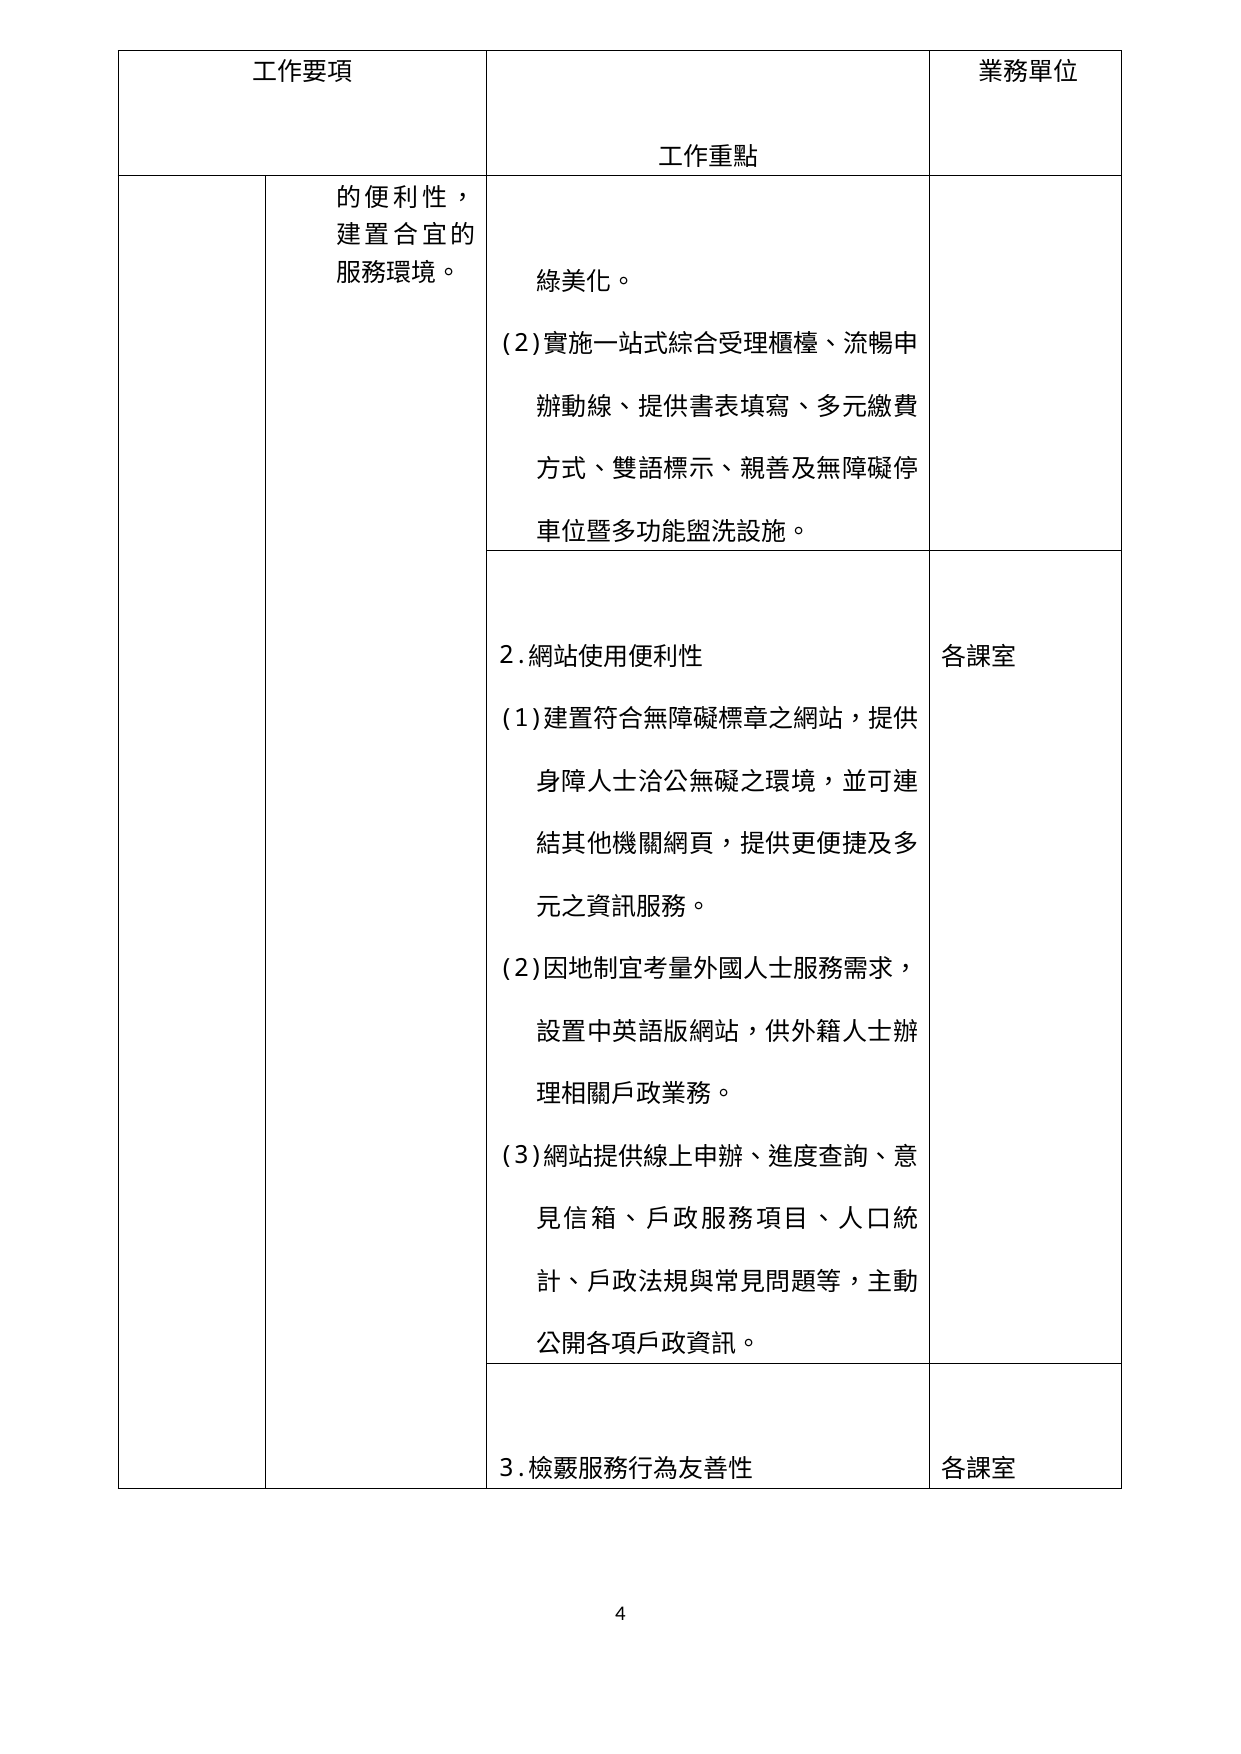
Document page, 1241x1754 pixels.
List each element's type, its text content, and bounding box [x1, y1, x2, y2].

table_cell 各課室 [930, 551, 1121, 1362]
table_cell 綠美化。 (2)實施一站式綜合受理櫃檯、流暢申辦動線、提供書表填寫、多元繳費方式、雙語標示、親善及無障礙停車位暨多功能盥洗設施。 [487, 176, 929, 550]
table_header 工作重點 [487, 51, 929, 175]
table_cell 各課室 [930, 1364, 1121, 1487]
table_header 業務單位 [930, 51, 1121, 175]
table_header 工作要項 [119, 51, 486, 175]
table_cell 2.網站使用便利性 (1)建置符合無障礙標章之網站，提供身障人士洽公無礙之環境，並可連結其他機關網頁，提供更便捷及多元之資訊服務。 (2)因地制宜考量外國人士服務需求，設置中英語版網站，供外籍人士辦理相關戶政業務。 (3)網站提供線上申辦、進度查詢、意見信箱、戶政服務項目、人口統計、戶政法規與常見問題等，主動公開各項戶政資訊。 [487, 551, 929, 1362]
table_cell 的便利性，建置合宜的服務環境。 [266, 176, 486, 1487]
table_cell [930, 176, 1121, 550]
table_cell 3.檢覈服務行為友善性 [487, 1364, 929, 1487]
table_cell [119, 176, 265, 1487]
